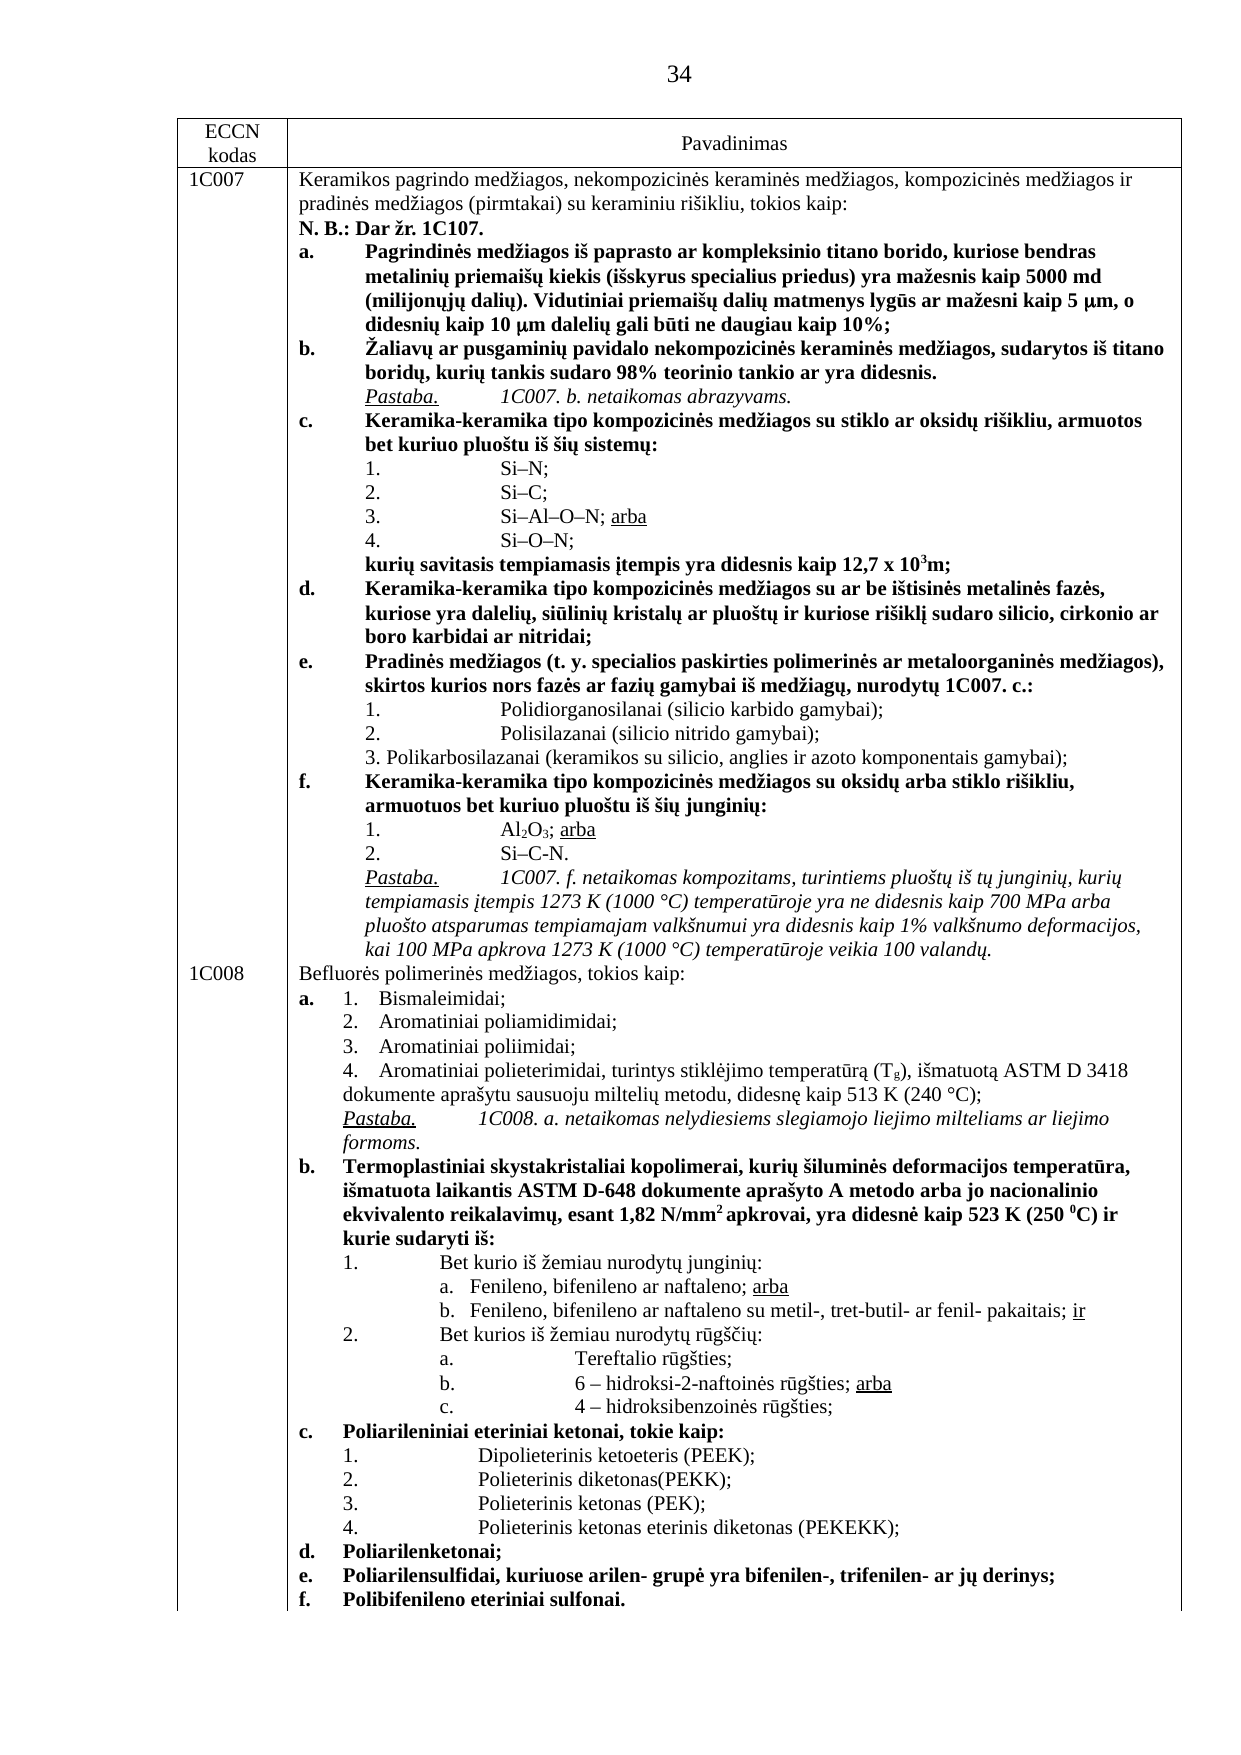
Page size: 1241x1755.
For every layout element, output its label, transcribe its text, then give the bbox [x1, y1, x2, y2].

table_cell [178, 649, 287, 769]
table_cell d. [288, 1539, 331, 1563]
table_cell [288, 1322, 331, 1418]
table_cell Bet kurio iš žemiau nurodytų junginių: a. Fenileno, bifenileno ar naftaleno; arba b. Fenileno, bifenileno ar naftaleno su metil-, tret-butil- ar fenil- pakaitais; ir [428, 1250, 1181, 1322]
table_cell a. [288, 985, 331, 1106]
table_cell a. [288, 240, 354, 336]
table_cell Poliarileniniai eteriniai ketonai, tokie kaip: 1. Dipolieterinis ketoeteris (PEEK); 2. Polieterinis diketonas(PEKK); 3. Polieterinis ketonas (PEK); 4. Polieterinis ketonas eterinis diketonas (PEKEKK); [331, 1419, 1181, 1539]
table_cell [178, 240, 287, 336]
table_cell 1. [331, 1250, 428, 1322]
table_cell [288, 1106, 331, 1154]
table_cell [178, 865, 287, 961]
table_cell b. [288, 1154, 331, 1250]
table_cell [178, 408, 287, 576]
table_cell [178, 769, 287, 865]
table_cell f. [288, 1587, 331, 1611]
table_cell Termoplastiniai skystakristaliai kopolimerai, kurių šiluminės deformacijos temperatūra, išmatuota laikantis ASTM D-648 dokumente aprašyto A metodo arba jo nacionalinio ekvivalento reikalavimų, esant 1,82 N/mm2 apkrovai, yra didesnė kaip 523 K (250 0C) ir kurie sudaryti iš: [331, 1154, 1181, 1250]
table_cell [288, 865, 354, 961]
table_cell Pastaba. 1C008. a. netaikomas nelydiesiems slegiamojo liejimo milteliams ar liejimo formoms. [331, 1106, 1181, 1154]
table_cell Pagrindinės medžiagos iš paprasto ar kompleksinio titano borido, kuriose bendras metalinių priemaišų kiekis (išskyrus specialius priedus) yra mažesnis kaip 5000 md (milijonųjų dalių). Vidutiniai priemaišų dalių matmenys lygūs ar mažesni kaip 5 m, o didesnių kaip 10 m dalelių gali būti ne daugiau kaip 10%; [354, 240, 1181, 336]
table_cell [178, 1419, 287, 1539]
table_cell [178, 1106, 287, 1154]
table_cell [178, 985, 287, 1106]
table_cell [178, 384, 287, 408]
table_cell e. [288, 649, 354, 769]
table_cell Keramika-keramika tipo kompozicinės medžiagos su stiklo ar oksidų rišikliu, armuotos bet kuriuo pluoštu iš šių sistemų: 1. Si–N; 2. Si–C; 3. Si–Al–O–N; arba 4. Si–O–N; kurių savitasis tempiamasis įtempis yra didesnis kaip 12,7 x 103m; [354, 408, 1181, 576]
table_cell Poliarilenketonai; [331, 1539, 1181, 1563]
table_cell 1C008 [178, 961, 287, 985]
table_cell [178, 1563, 287, 1587]
table_cell e. [288, 1563, 331, 1587]
table_cell 1C007 [178, 168, 287, 239]
table_cell Poliarilensulfidai, kuriuose arilen- grupė yra bifenilen-, trifenilen- ar jų derinys; [331, 1563, 1181, 1587]
table_cell Pastaba. 1C007. f. netaikomas kompozitams, turintiems pluoštų iš tų junginių, kurių tempiamasis įtempis 1273 K (1000 °C) temperatūroje yra ne didesnis kaip 700 MPa arba pluošto atsparumas tempiamajam valkšnumui yra didesnis kaip 1% valkšnumo deformacijos, kai 100 MPa apkrova 1273 K (1000 °C) temperatūroje veikia 100 valandų. [354, 865, 1181, 961]
table_cell Bet kurios iš žemiau nurodytų rūgščių: a. Tereftalio rūgšties; b. 6 – hidroksi-2-naftoinės rūgšties; arba c. 4 – hidroksibenzoinės rūgšties; [428, 1322, 1181, 1418]
table_header Pavadinimas [288, 119, 1181, 167]
table_cell Žaliavų ar pusgaminių pavidalo nekompozicinės keraminės medžiagos, sudarytos iš titano boridų, kurių tankis sudaro 98% teorinio tankio ar yra didesnis. [354, 336, 1181, 384]
table_cell [178, 1250, 287, 1322]
table_cell [178, 336, 287, 384]
table_cell [178, 576, 287, 648]
table_cell Keramika-keramika tipo kompozicinės medžiagos su ar be ištisinės metalinės fazės, kuriose yra dalelių, siūlinių kristalų ar pluoštų ir kuriose rišiklį sudaro silicio, cirkonio ar boro karbidai ar nitridai; [354, 576, 1181, 648]
table_cell Keramikos pagrindo medžiagos, nekompozicinės keraminės medžiagos, kompozicinės medžiagos ir pradinės medžiagos (pirmtakai) su keraminiu rišikliu, tokios kaip: N. B.: Dar žr. 1C107. [288, 168, 1181, 239]
table_cell [288, 1250, 331, 1322]
table_cell [178, 1587, 287, 1611]
table_cell d. [288, 576, 354, 648]
table_cell f. [288, 769, 354, 865]
table_cell Befluorės polimerinės medžiagos, tokios kaip: [288, 961, 1181, 985]
table_cell Pradinės medžiagos (t. y. specialios paskirties polimerinės ar metaloorganinės medžiagos), skirtos kurios nors fazės ar fazių gamybai iš medžiagų, nurodytų 1C007. c.: 1. Polidiorganosilanai (silicio karbido gamybai); 2. Polisilazanai (silicio nitrido gamybai); 3. Polikarbosilazanai (keramikos su silicio, anglies ir azoto komponentais gamybai); [354, 649, 1181, 769]
table_header ECCN kodas [178, 119, 287, 167]
table_cell 2. [331, 1322, 428, 1418]
table_cell [178, 1154, 287, 1250]
table_cell Pastaba. 1C007. b. netaikomas abrazyvams. [354, 384, 1181, 408]
table_cell b. [288, 336, 354, 384]
table_cell Polibifenileno eteriniai sulfonai. [331, 1587, 1181, 1611]
table_cell [288, 384, 354, 408]
table_cell c. [288, 408, 354, 576]
table_cell [178, 1322, 287, 1418]
table_cell 1. Bismaleimidai; 2. Aromatiniai poliamidimidai; 3. Aromatiniai poliimidai; 4. Aromatiniai polieterimidai, turintys stiklėjimo temperatūrą (Tg), išmatuotą ASTM D 3418 dokumente aprašytu sausuoju miltelių metodu, didesnę kaip 513 K (240 °C); [331, 985, 1181, 1106]
table_cell Keramika-keramika tipo kompozicinės medžiagos su oksidų arba stiklo rišikliu, armuotuos bet kuriuo pluoštu iš šių junginių: 1. Al2O3; arba 2. Si–C-N. [354, 769, 1181, 865]
table_cell [178, 1539, 287, 1563]
table_cell c. [288, 1419, 331, 1539]
